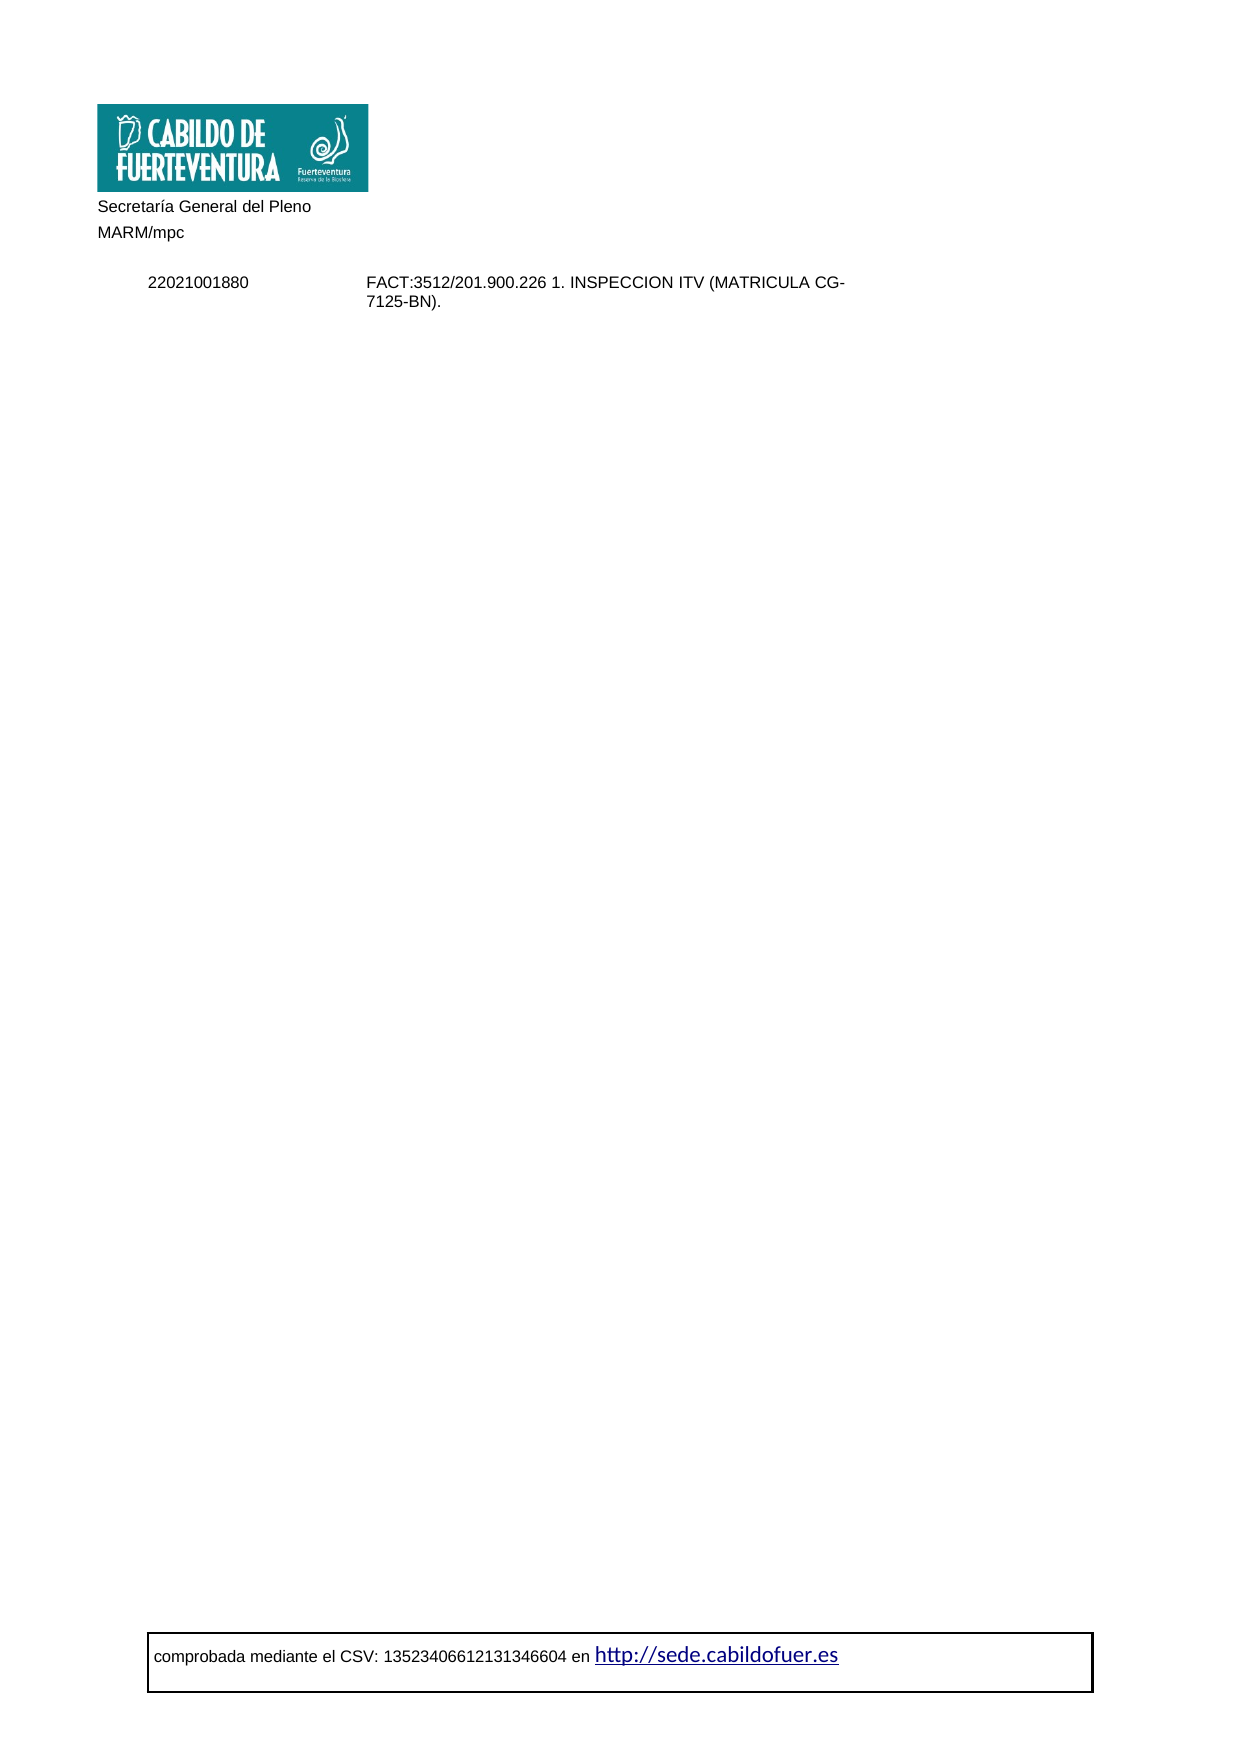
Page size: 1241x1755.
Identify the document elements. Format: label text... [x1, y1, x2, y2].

table_cell [913, 269, 1006, 321]
table_cell 22021001880 [142, 269, 323, 321]
table_cell FACT:3512/201.900.226 1. INSPECCION ITV (MATRICULA CG- 7125-BN). [323, 269, 913, 321]
